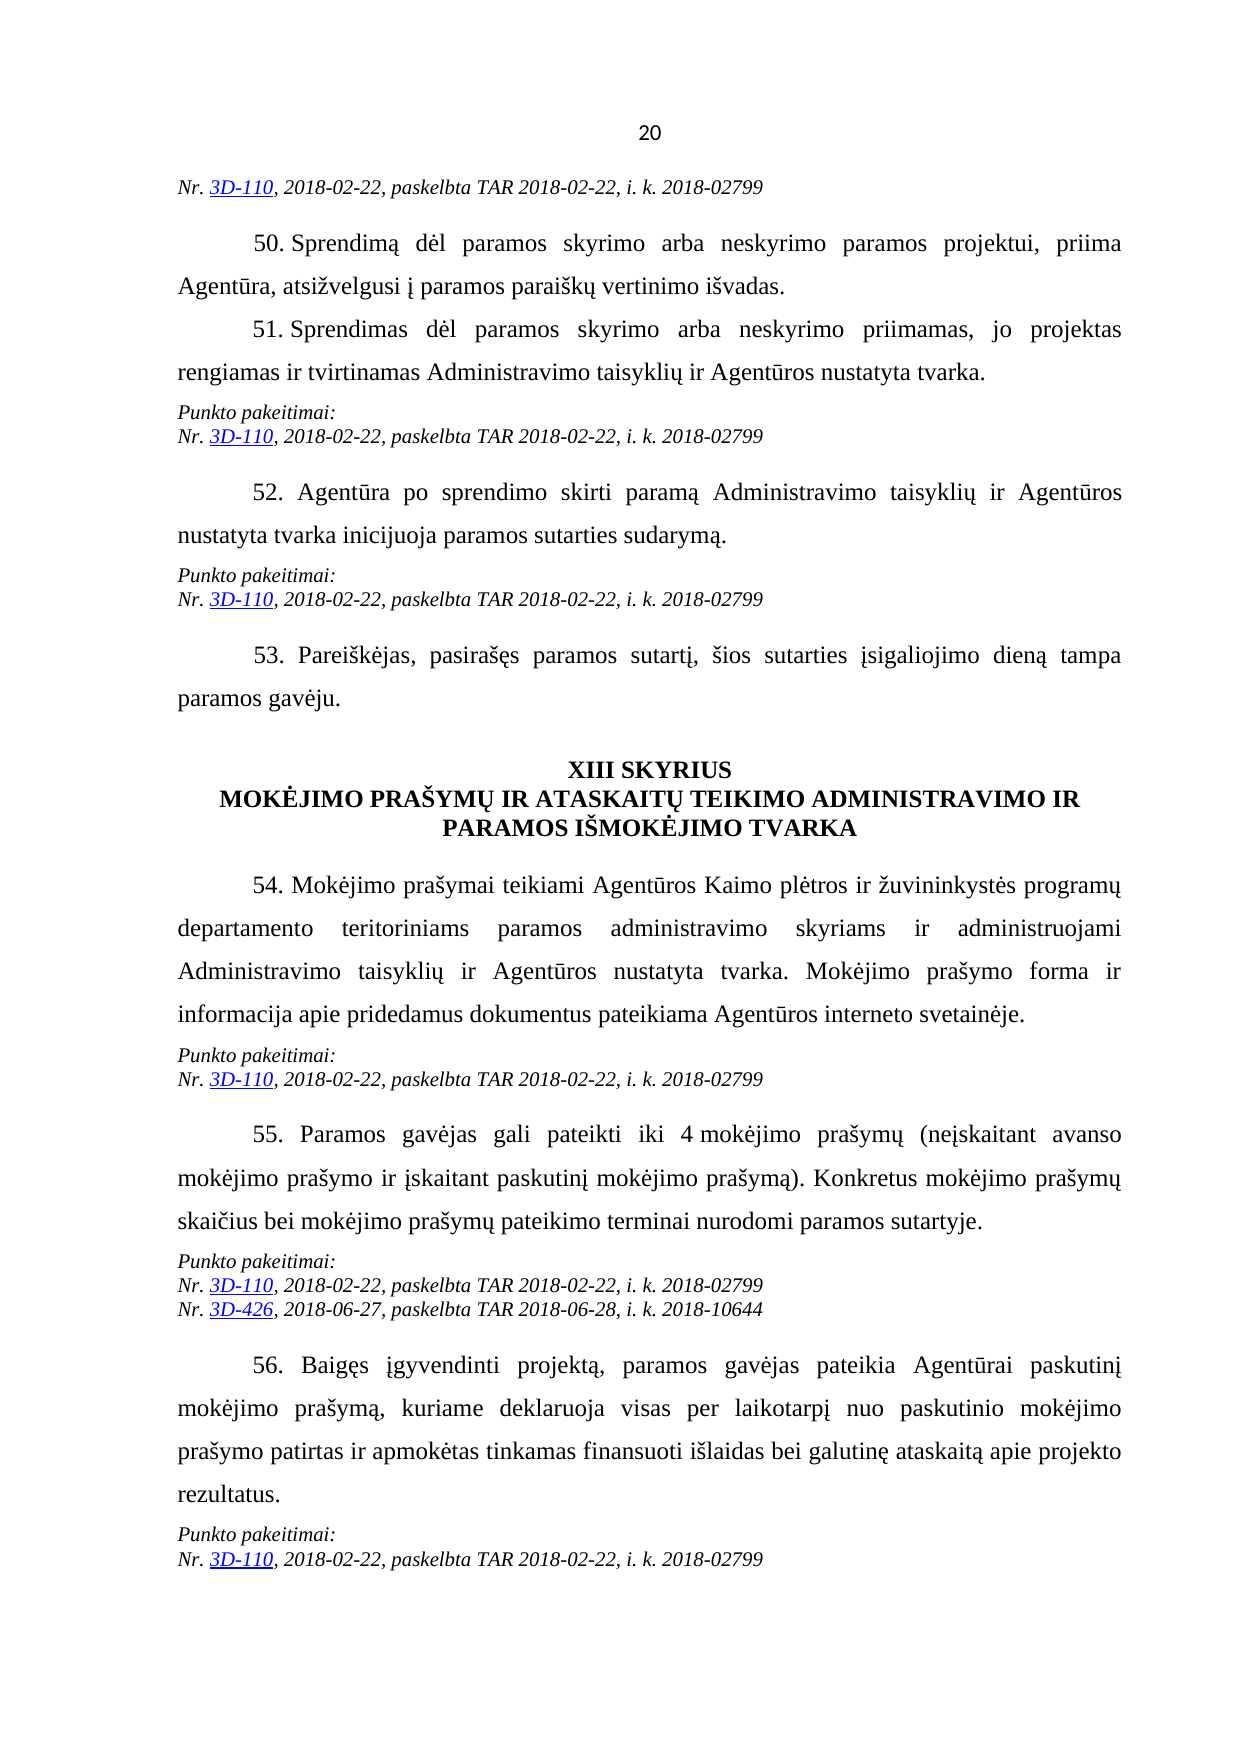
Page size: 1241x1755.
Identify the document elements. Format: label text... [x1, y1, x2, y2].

text Nr. 3D-110, 2018-02-22, paskelbta TAR 2018-02-22, i. k. 2018-02799 [177, 587, 1122, 611]
text Punkto pakeitimai: [177, 1249, 1122, 1273]
text Nr. 3D-110, 2018-02-22, paskelbta TAR 2018-02-22, i. k. 2018-02799 [177, 424, 1122, 448]
text Punkto pakeitimai: [177, 563, 1122, 587]
text MOKĖJIMO PRAŠYMŲ ir ATASKAITŲ TEIKIMO ADMINISTRAVIMO IR PARAMOS IŠMOKĖJIMO TVARKA [177, 784, 1122, 841]
text Punkto pakeitimai: [177, 400, 1122, 424]
text 55. Paramos gavėjas gali pateikti iki 4 mokėjimo prašymų (neįskaitant avanso mokėjimo prašymo ir įskaitant paskutinį mokėjimo prašymą). Konkretus mokėjimo prašymų skaičius bei mokėjimo prašymų pateikimo terminai nurodomi paramos sutartyje. [177, 1119, 1122, 1234]
text Nr. 3D-110, 2018-02-22, paskelbta TAR 2018-02-22, i. k. 2018-02799 [177, 175, 1122, 199]
text 52. Agentūra po sprendimo skirti paramą Administravimo taisyklių ir Agentūros nustatyta tvarka inicijuoja paramos sutarties sudarymą. [177, 477, 1122, 549]
text 53. Pareiškėjas, pasirašęs paramos sutartį, šios sutarties įsigaliojimo dieną tampa paramos gavėju. [177, 640, 1122, 712]
text XIII SKYRIUS [177, 755, 1122, 784]
text Punkto pakeitimai: [177, 1522, 1122, 1546]
text Nr. 3D-110, 2018-02-22, paskelbta TAR 2018-02-22, i. k. 2018-02799 [177, 1067, 1122, 1091]
text Nr. 3D-110, 2018-02-22, paskelbta TAR 2018-02-22, i. k. 2018-02799 [177, 1546, 1122, 1571]
text 56. Baigęs įgyvendinti projektą, paramos gavėjas pateikia Agentūrai paskutinį mokėjimo prašymą, kuriame deklaruoja visas per laikotarpį nuo paskutinio mokėjimo prašymo patirtas ir apmokėtas tinkamas finansuoti išlaidas bei galutinę ataskaitą apie projekto rezultatus. [177, 1350, 1122, 1508]
text 51. Sprendimas dėl paramos skyrimo arba neskyrimo priimamas, jo projektas rengiamas ir tvirtinamas Administravimo taisyklių ir Agentūros nustatyta tvarka. [177, 314, 1122, 386]
text Nr. 3D-110, 2018-02-22, paskelbta TAR 2018-02-22, i. k. 2018-02799 [177, 1273, 1122, 1297]
text 50. Sprendimą dėl paramos skyrimo arba neskyrimo paramos projektui, priima Agentūra, atsižvelgusi į paramos paraiškų vertinimo išvadas. [177, 228, 1122, 299]
text Nr. 3D-426, 2018-06-27, paskelbta TAR 2018-06-28, i. k. 2018-10644 [177, 1297, 1122, 1321]
text Punkto pakeitimai: [177, 1043, 1122, 1067]
text 54. Mokėjimo prašymai teikiami Agentūros Kaimo plėtros ir žuvininkystės programų departamento teritoriniams paramos administravimo skyriams ir administruojami Administravimo taisyklių ir Agentūros nustatyta tvarka. Mokėjimo prašymo forma ir informacija apie pridedamus dokumentus pateikiama Agentūros interneto svetainėje. [177, 870, 1122, 1028]
